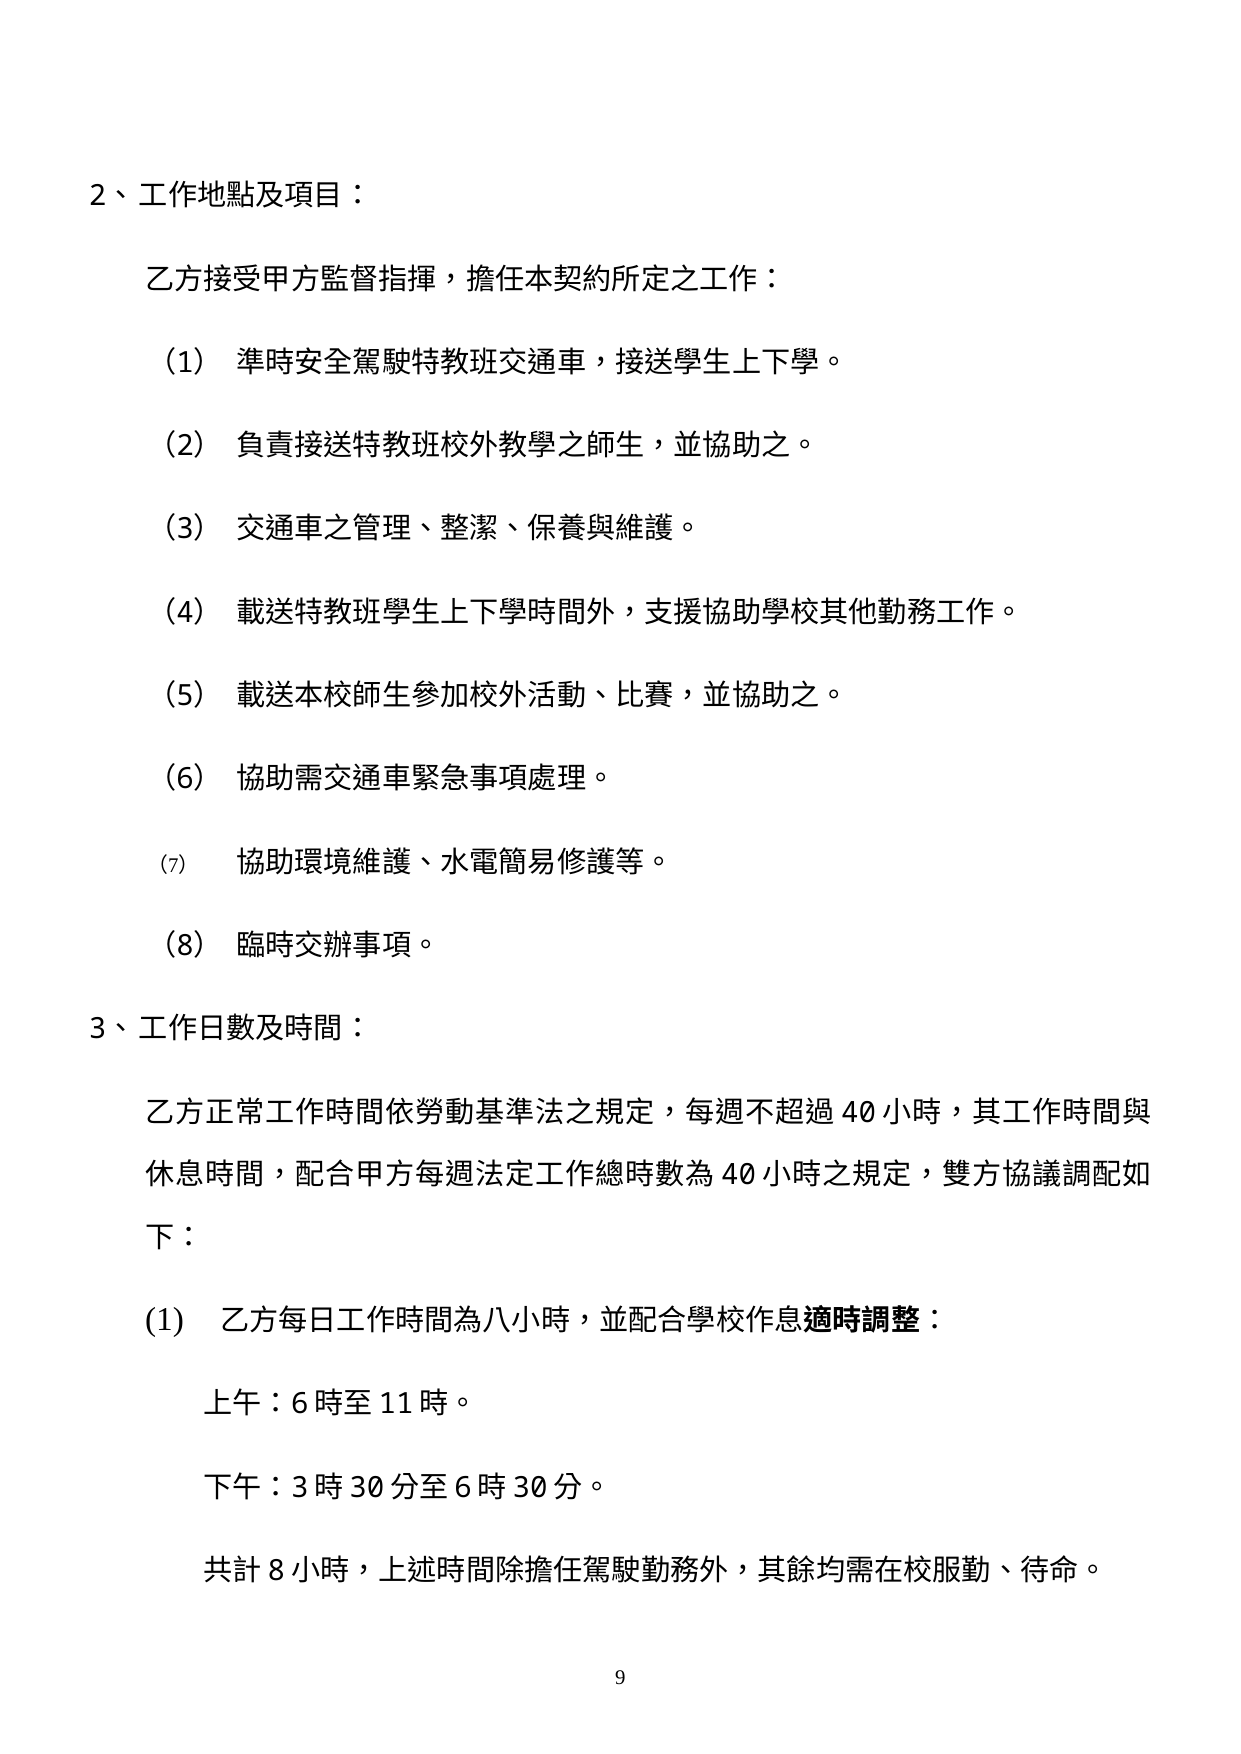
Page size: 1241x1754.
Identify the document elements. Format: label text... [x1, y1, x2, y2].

list 準時安全駕駛特教班交通車，接送學生上下學。 [147, 318, 1152, 381]
list 協助環境維護、水電簡易修護等。 [147, 818, 1152, 881]
list 交通車之管理、整潔、保養與維護。 [147, 485, 1152, 547]
text 下午：3時30分至6時30分。 [203, 1443, 1152, 1506]
text 乙方正常工作時間依勞動基準法之規定，每週不超過40小時，其工作時間與休息時間，配合甲方每週法定工作總時數為40小時之規定，雙方協議調配如下： [145, 1068, 1152, 1256]
list 臨時交辦事項。 [147, 901, 1152, 964]
list 工作日數及時間： [89, 985, 1152, 1047]
list 載送特教班學生上下學時間外，支援協助學校其他勤務工作。 [147, 568, 1152, 631]
list 協助需交通車緊急事項處理。 [147, 735, 1152, 797]
list 負責接送特教班校外教學之師生，並協助之。 [147, 401, 1152, 464]
text 共計8小時，上述時間除擔任駕駛勤務外，其餘均需在校服勤、待命。 [203, 1526, 1152, 1589]
list 乙方每日工作時間為八小時，並配合學校作息適時調整： [145, 1276, 1152, 1339]
list 工作地點及項目： [89, 151, 1152, 214]
list 載送本校師生參加校外活動、比賽，並協助之。 [147, 651, 1152, 714]
text 乙方接受甲方監督指揮，擔任本契約所定之工作： [145, 235, 1152, 297]
text 上午：6時至11時。 [203, 1360, 1152, 1422]
